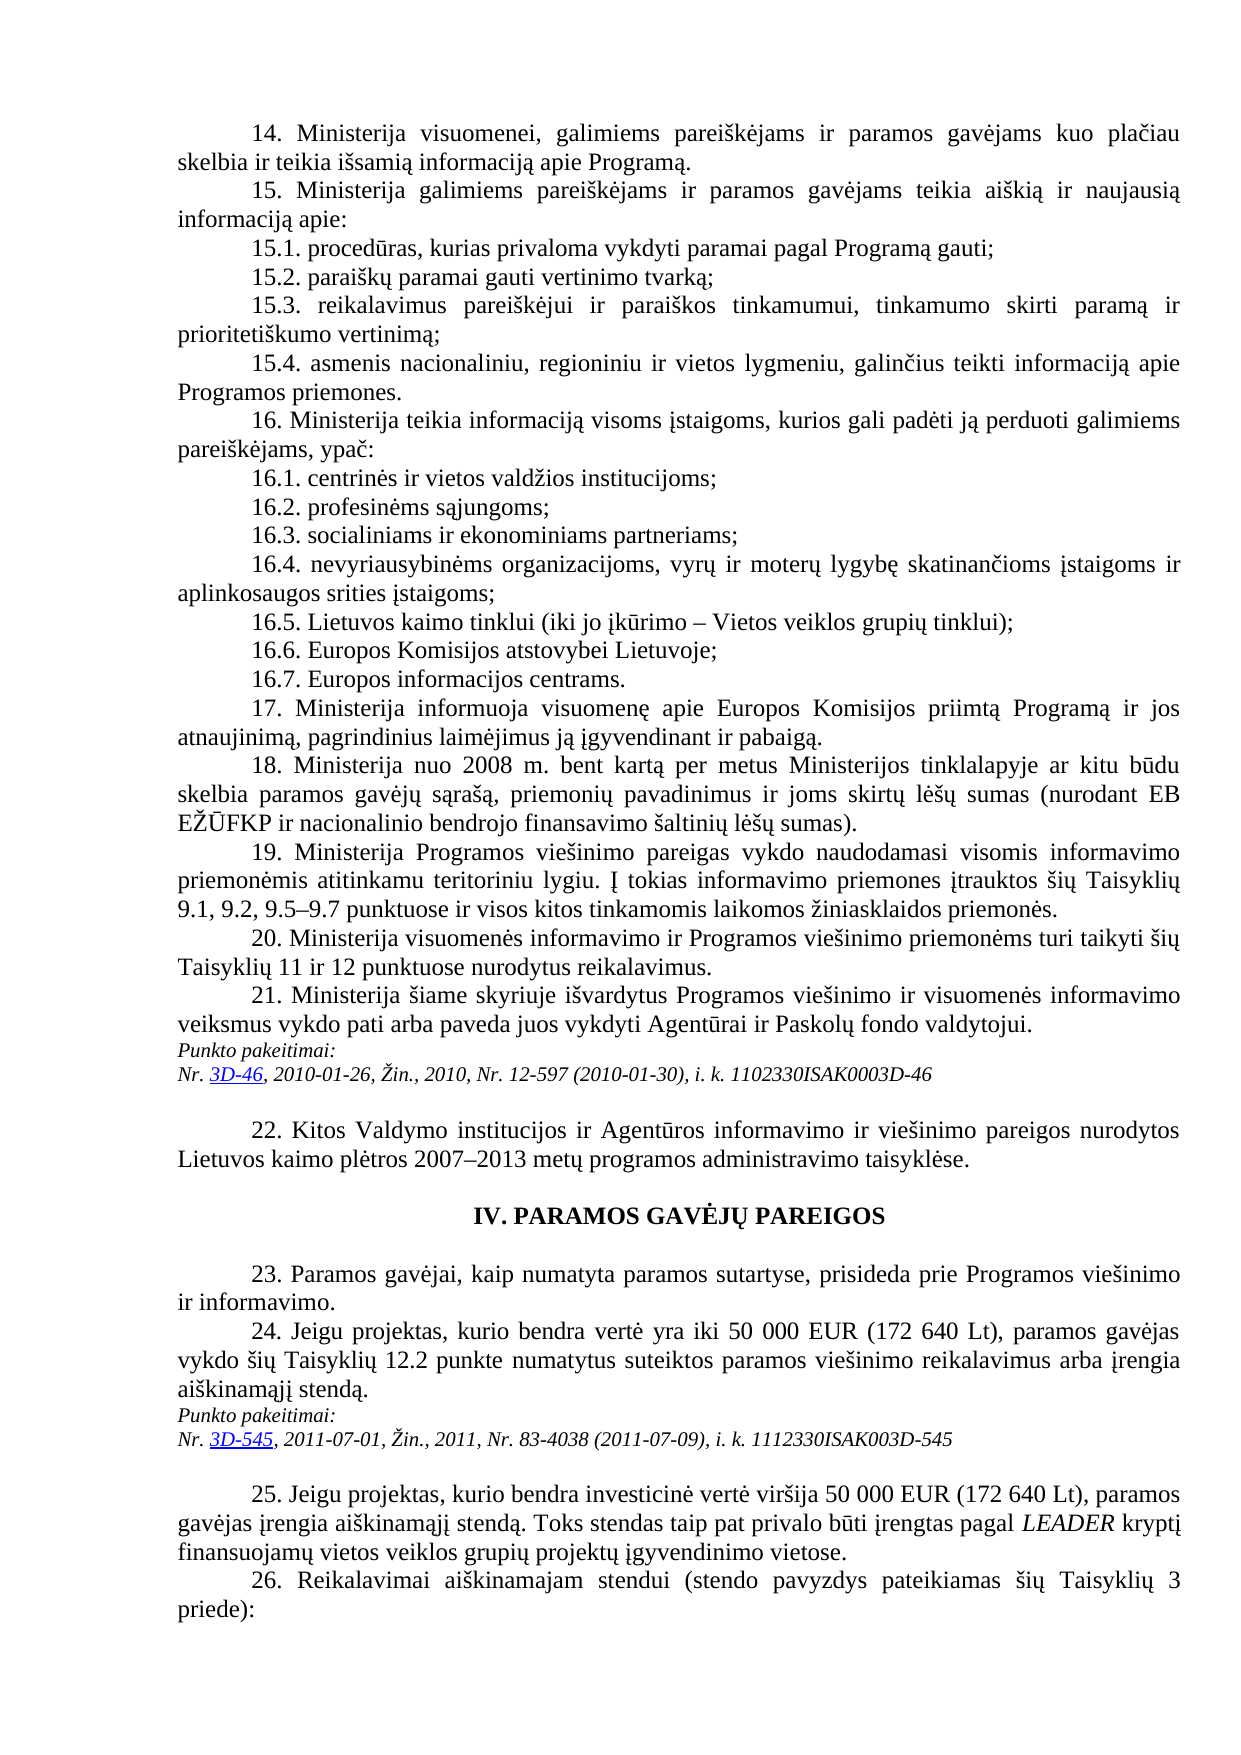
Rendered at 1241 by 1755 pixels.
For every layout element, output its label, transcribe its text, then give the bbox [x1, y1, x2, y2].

text 23. Paramos gavėjai, kaip numatyta paramos sutartyse, prisideda prie Programos viešinimo ir informavimo. [177, 1259, 1181, 1316]
text Punkto pakeitimai: [177, 1038, 1181, 1062]
text IV. PARAMOS GAVĖJŲ PAREIGOS [177, 1201, 1181, 1230]
text 21. Ministerija šiame skyriuje išvardytus Programos viešinimo ir visuomenės informavimo veiksmus vykdo pati arba paveda juos vykdyti Agentūrai ir Paskolų fondo valdytojui. [177, 981, 1181, 1038]
text 16.7. Europos informacijos centrams. [177, 664, 1181, 693]
text 16.5. Lietuvos kaimo tinklui (iki jo įkūrimo – Vietos veiklos grupių tinklui); [177, 607, 1181, 636]
text Punkto pakeitimai: [177, 1402, 1181, 1427]
text 22. Kitos Valdymo institucijos ir Agentūros informavimo ir viešinimo pareigos nurodytos Lietuvos kaimo plėtros 2007–2013 metų programos administravimo taisyklėse. [177, 1115, 1181, 1172]
text 16.2. profesinėms sąjungoms; [177, 492, 1181, 521]
text Nr. 3D-46, 2010-01-26, Žin., 2010, Nr. 12-597 (2010-01-30), i. k. 1102330ISAK0003D-46 [177, 1062, 1181, 1086]
text 16. Ministerija teikia informaciją visoms įstaigoms, kurios gali padėti ją perduoti galimiems pareiškėjams, ypač: [177, 406, 1181, 463]
text 15.2. paraiškų paramai gauti vertinimo tvarką; [177, 262, 1181, 291]
text 16.6. Europos Komisijos atstovybei Lietuvoje; [177, 636, 1181, 664]
text 16.3. socialiniams ir ekonominiams partneriams; [177, 521, 1181, 549]
text 18. Ministerija nuo 2008 m. bent kartą per metus Ministerijos tinklalapyje ar kitu būdu skelbia paramos gavėjų sąrašą, priemonių pavadinimus ir joms skirtų lėšų sumas (nurodant EB EŽŪFKP ir nacionalinio bendrojo finansavimo šaltinių lėšų sumas). [177, 751, 1181, 837]
text 20. Ministerija visuomenės informavimo ir Programos viešinimo priemonėms turi taikyti šių Taisyklių 11 ir 12 punktuose nurodytus reikalavimus. [177, 923, 1181, 981]
text 16.4. nevyriausybinėms organizacijoms, vyrų ir moterų lygybę skatinančioms įstaigoms ir aplinkosaugos srities įstaigoms; [177, 549, 1181, 607]
text 15.4. asmenis nacionaliniu, regioniniu ir vietos lygmeniu, galinčius teikti informaciją apie Programos priemones. [177, 348, 1181, 406]
text 24. Jeigu projektas, kurio bendra vertė yra iki 50 000 EUR (172 640 Lt), paramos gavėjas vykdo šių Taisyklių 12.2 punkte numatytus suteiktos paramos viešinimo reikalavimus arba įrengia aiškinamąjį stendą. [177, 1316, 1181, 1402]
text 17. Ministerija informuoja visuomenę apie Europos Komisijos priimtą Programą ir jos atnaujinimą, pagrindinius laimėjimus ją įgyvendinant ir pabaigą. [177, 693, 1181, 751]
text 15. Ministerija galimiems pareiškėjams ir paramos gavėjams teikia aiškią ir naujausią informaciją apie: [177, 176, 1181, 233]
text 26. Reikalavimai aiškinamajam stendui (stendo pavyzdys pateikiamas šių Taisyklių 3 priede): [177, 1566, 1181, 1623]
text 15.3. reikalavimus pareiškėjui ir paraiškos tinkamumui, tinkamumo skirti paramą ir prioritetiškumo vertinimą; [177, 291, 1181, 348]
text 25. Jeigu projektas, kurio bendra investicinė vertė viršija 50 000 EUR (172 640 Lt), paramos gavėjas įrengia aiškinamąjį stendą. Toks stendas taip pat privalo būti įrengtas pagal LEADER kryptį finansuojamų vietos veiklos grupių projektų įgyvendinimo vietose. [177, 1479, 1181, 1566]
text 14. Ministerija visuomenei, galimiems pareiškėjams ir paramos gavėjams kuo plačiau skelbia ir teikia išsamią informaciją apie Programą. [177, 118, 1181, 176]
text 19. Ministerija Programos viešinimo pareigas vykdo naudodamasi visomis informavimo priemonėmis atitinkamu teritoriniu lygiu. Į tokias informavimo priemones įtrauktos šių Taisyklių 9.1, 9.2, 9.5–9.7 punktuose ir visos kitos tinkamomis laikomos žiniasklaidos priemonės. [177, 837, 1181, 923]
text 16.1. centrinės ir vietos valdžios institucijoms; [177, 463, 1181, 492]
text 15.1. procedūras, kurias privaloma vykdyti paramai pagal Programą gauti; [177, 233, 1181, 262]
text Nr. 3D-545, 2011-07-01, Žin., 2011, Nr. 83-4038 (2011-07-09), i. k. 1112330ISAK003D-545 [177, 1427, 1181, 1451]
